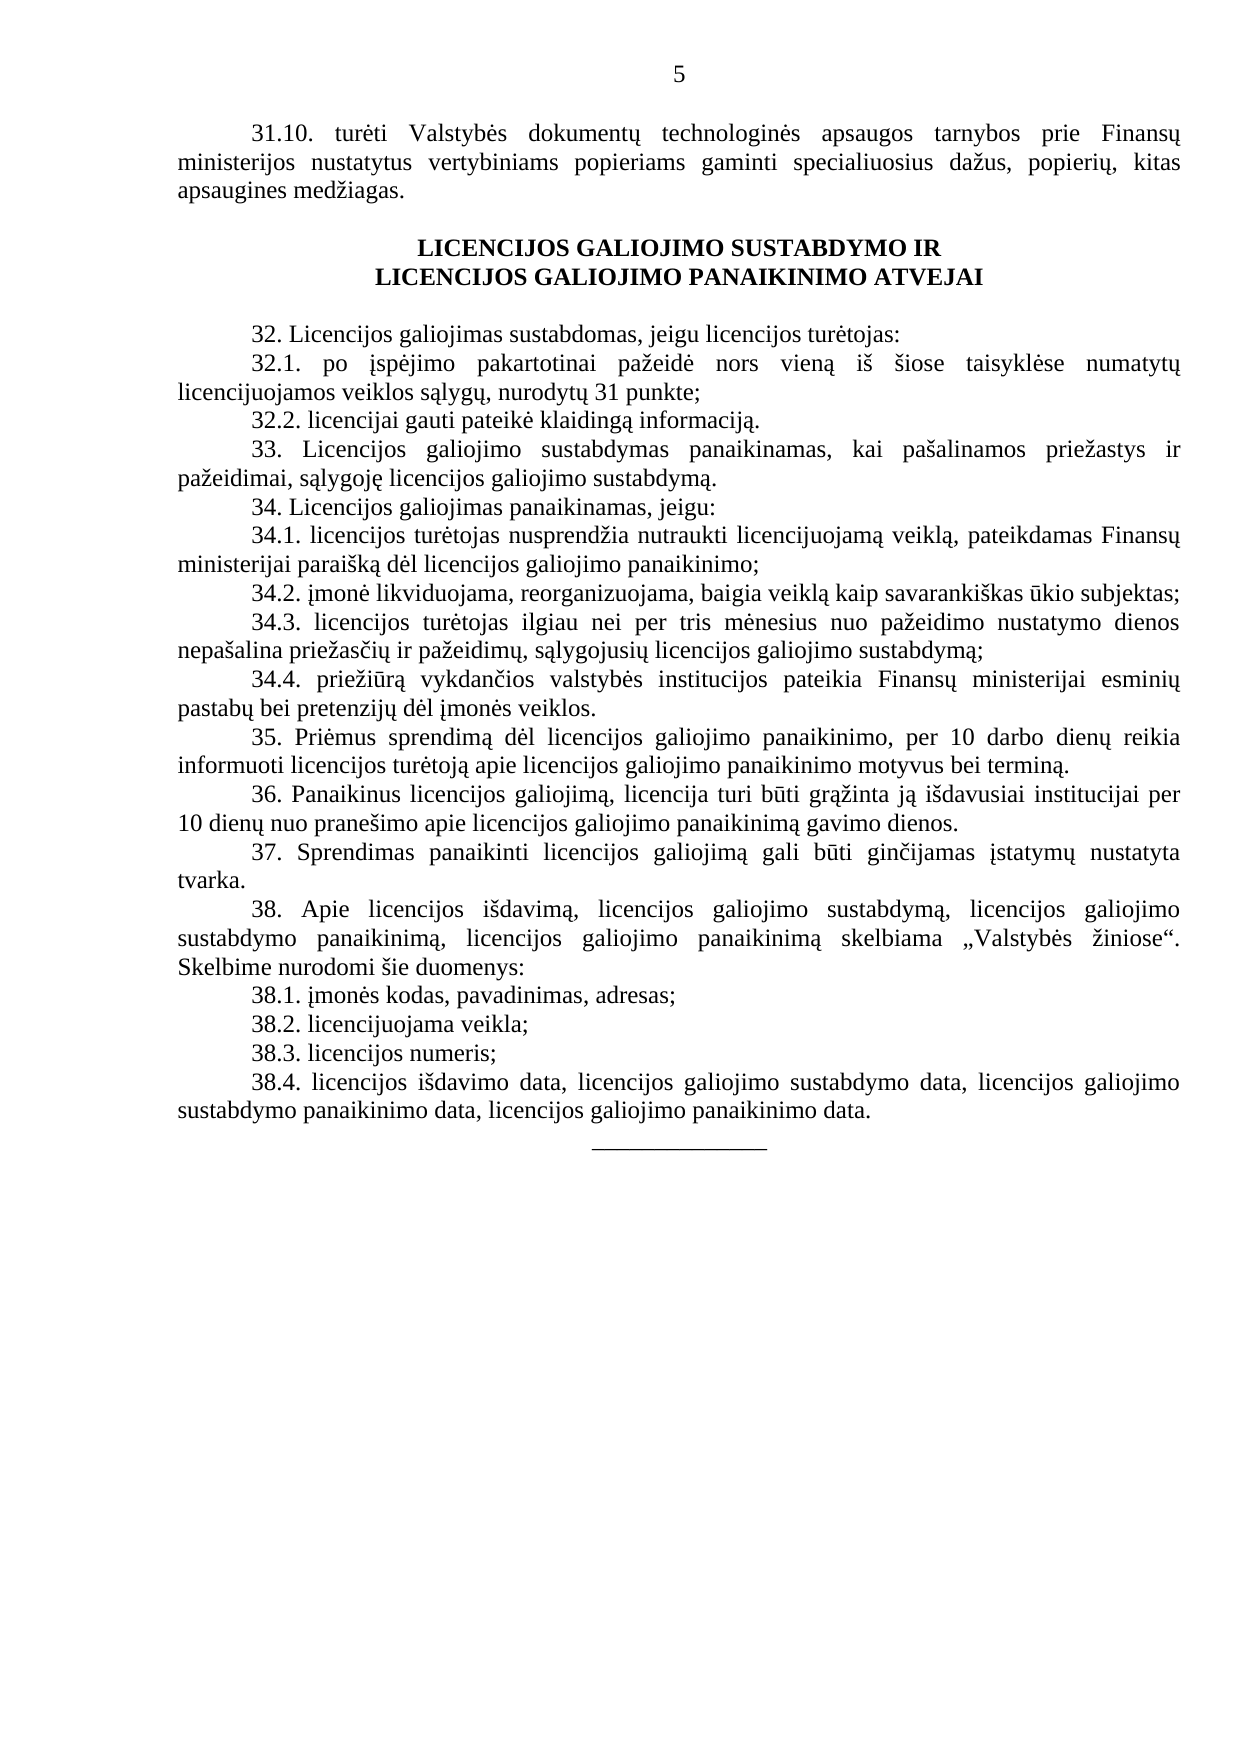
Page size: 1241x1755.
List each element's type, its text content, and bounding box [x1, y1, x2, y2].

text Licencijos galiojimo sustabdymo ir [177, 233, 1181, 262]
text 34.3. licencijos turėtojas ilgiau nei per tris mėnesius nuo pažeidimo nustatymo dienos nepašalina priežasčių ir pažeidimų, sąlygojusių licencijos galiojimo sustabdymą; [177, 607, 1181, 664]
text 35. Priėmus sprendimą dėl licencijos galiojimo panaikinimo, per 10 darbo dienų reikia informuoti licencijos turėtoją apie licencijos galiojimo panaikinimo motyvus bei terminą. [177, 722, 1181, 779]
text 34.4. priežiūrą vykdančios valstybės institucijos pateikia Finansų ministerijai esminių pastabų bei pretenzijų dėl įmonės veiklos. [177, 664, 1181, 722]
text 32. Licencijos galiojimas sustabdomas, jeigu licencijos turėtojas: [177, 319, 1181, 348]
text 38.4. licencijos išdavimo data, licencijos galiojimo sustabdymo data, licencijos galiojimo sustabdymo panaikinimo data, licencijos galiojimo panaikinimo data. [177, 1067, 1181, 1124]
text 33. Licencijos galiojimo sustabdymas panaikinamas, kai pašalinamos priežastys ir pažeidimai, sąlygoję licencijos galiojimo sustabdymą. [177, 434, 1181, 492]
text licencijos galiojimo panaikinimo atvejai [177, 262, 1181, 291]
text ______________ [177, 1124, 1181, 1153]
text 38.3. licencijos numeris; [177, 1038, 1181, 1067]
text 34.1. licencijos turėtojas nusprendžia nutraukti licencijuojamą veiklą, pateikdamas Finansų ministerijai paraišką dėl licencijos galiojimo panaikinimo; [177, 521, 1181, 578]
text 38.2. licencijuojama veikla; [177, 1009, 1181, 1038]
text 38. Apie licencijos išdavimą, licencijos galiojimo sustabdymą, licencijos galiojimo sustabdymo panaikinimą, licencijos galiojimo panaikinimą skelbiama „Valstybės žiniose“. Skelbime nurodomi šie duomenys: [177, 894, 1181, 981]
text 36. Panaikinus licencijos galiojimą, licencija turi būti grąžinta ją išdavusiai institucijai per 10 dienų nuo pranešimo apie licencijos galiojimo panaikinimą gavimo dienos. [177, 779, 1181, 837]
text 37. Sprendimas panaikinti licencijos galiojimą gali būti ginčijamas įstatymų nustatyta tvarka. [177, 837, 1181, 894]
text 31.10. turėti Valstybės dokumentų technologinės apsaugos tarnybos prie Finansų ministerijos nustatytus vertybiniams popieriams gaminti specialiuosius dažus, popierių, kitas apsaugines medžiagas. [177, 118, 1181, 204]
text 32.1. po įspėjimo pakartotinai pažeidė nors vieną iš šiose taisyklėse numatytų licencijuojamos veiklos sąlygų, nurodytų 31 punkte; [177, 348, 1181, 406]
text 38.1. įmonės kodas, pavadinimas, adresas; [177, 981, 1181, 1009]
text 34. Licencijos galiojimas panaikinamas, jeigu: [177, 492, 1181, 521]
text 34.2. įmonė likviduojama, reorganizuojama, baigia veiklą kaip savarankiškas ūkio subjektas; [177, 578, 1181, 607]
text 32.2. licencijai gauti pateikė klaidingą informaciją. [177, 406, 1181, 434]
